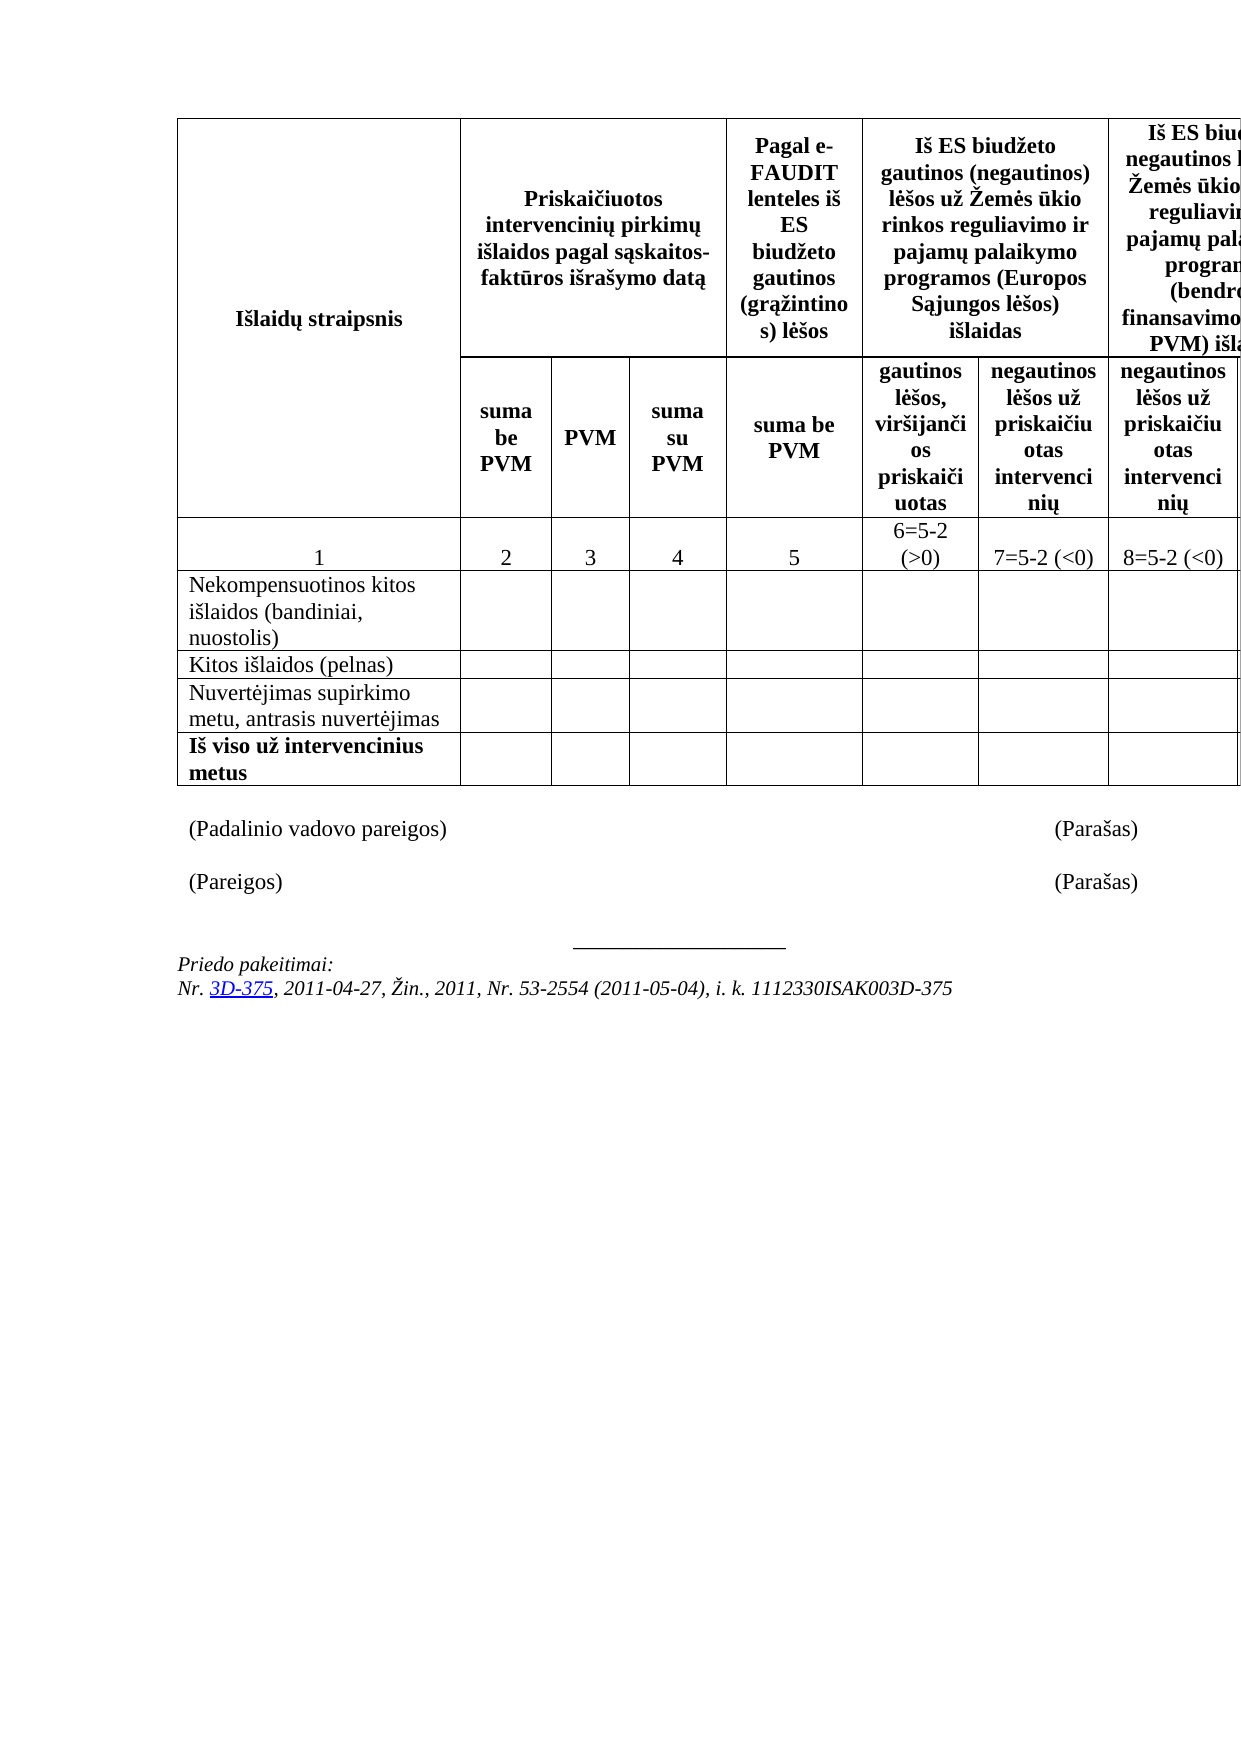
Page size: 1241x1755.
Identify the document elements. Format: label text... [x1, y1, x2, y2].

table_cell [979, 679, 1108, 732]
table_cell [461, 651, 551, 678]
table_cell 4 [630, 518, 726, 570]
table_cell [1109, 733, 1237, 785]
table_cell suma be PVM [727, 358, 862, 517]
table_header Priskaičiuotos intervencinių pirkimų išlaidos pagal sąskaitos-faktūros išrašymo datą [461, 119, 726, 356]
table_header (Padalinio vadovo pareigos) (Pareigos) [177, 815, 806, 894]
table_cell [727, 733, 862, 785]
table_cell [863, 571, 978, 650]
table_cell [727, 679, 862, 732]
table_cell [552, 651, 629, 678]
table_header Išlaidų straipsnis [178, 119, 460, 517]
table_cell negautinos lėšos už priskaičiuotas intervencinių pirkimų išlaidas [1109, 358, 1237, 517]
table_header (Parašas) (Parašas) [806, 815, 1240, 894]
table_cell 8=5-2 (<0) [1109, 518, 1237, 570]
table_cell Iš viso už intervencinius metus [178, 733, 460, 785]
table_cell [863, 679, 978, 732]
table_header Iš ES biudžeto negautinos lėšos už Žemės ūkio rinkos reguliavimo ir pajamų palaikymo programos (bendrojo finansavimo lėšos ir PVM) išlaidas [1109, 119, 1240, 356]
table_cell Nekompensuotinos kitos išlaidos (bandiniai, nuostolis) [178, 571, 460, 650]
table_cell 7=5-2 (<0) [979, 518, 1108, 570]
table_cell [979, 651, 1108, 678]
table_cell 6=5-2 (>0) [863, 518, 978, 570]
table_cell [727, 651, 862, 678]
table_cell suma be PVM [461, 358, 551, 517]
table_cell [461, 679, 551, 732]
table_cell 3 [552, 518, 629, 570]
table_cell gautinos lėšos, viršijančios priskaičiuotas intervencinių pirkimų išlaidas [863, 358, 978, 517]
table_cell [979, 733, 1108, 785]
table_cell [1109, 679, 1237, 732]
table_cell [863, 733, 978, 785]
text Priedo pakeitimai: [177, 952, 1181, 976]
table_cell [630, 571, 726, 650]
table_cell PVM [552, 358, 629, 517]
table_cell negautinos lėšos už priskaičiuotas intervencinių pirkimų išlaidas [979, 358, 1108, 517]
table_cell [461, 733, 551, 785]
table_cell [630, 733, 726, 785]
table_cell [630, 679, 726, 732]
table_cell suma su PVM [630, 358, 726, 517]
table_cell [1109, 571, 1237, 650]
table_cell [461, 571, 551, 650]
table_cell 2 [461, 518, 551, 570]
table_cell [552, 733, 629, 785]
table_cell [552, 571, 629, 650]
table_cell Nuvertėjimas supirkimo metu, antrasis nuvertėjimas [178, 679, 460, 732]
table_cell [1109, 651, 1237, 678]
table_cell [863, 651, 978, 678]
table_cell [979, 571, 1108, 650]
table_cell 1 [178, 518, 460, 570]
table_cell [552, 679, 629, 732]
table_header Pagal e-FAUDIT lenteles iš ES biudžeto gautinos (grąžintinos) lėšos [727, 119, 862, 356]
text Nr. 3D-375, 2011-04-27, Žin., 2011, Nr. 53-2554 (2011-05-04), i. k. 1112330ISAK003D-375 [177, 976, 1181, 1000]
table_cell Kitos išlaidos (pelnas) [178, 651, 460, 678]
table_header Iš ES biudžeto gautinos (negautinos) lėšos už Žemės ūkio rinkos reguliavimo ir pajamų palaikymo programos (Europos Sąjungos lėšos) išlaidas [863, 119, 1108, 356]
text _________________ [177, 923, 1181, 952]
table_cell [630, 651, 726, 678]
table_cell 5 [727, 518, 862, 570]
table_cell [727, 571, 862, 650]
